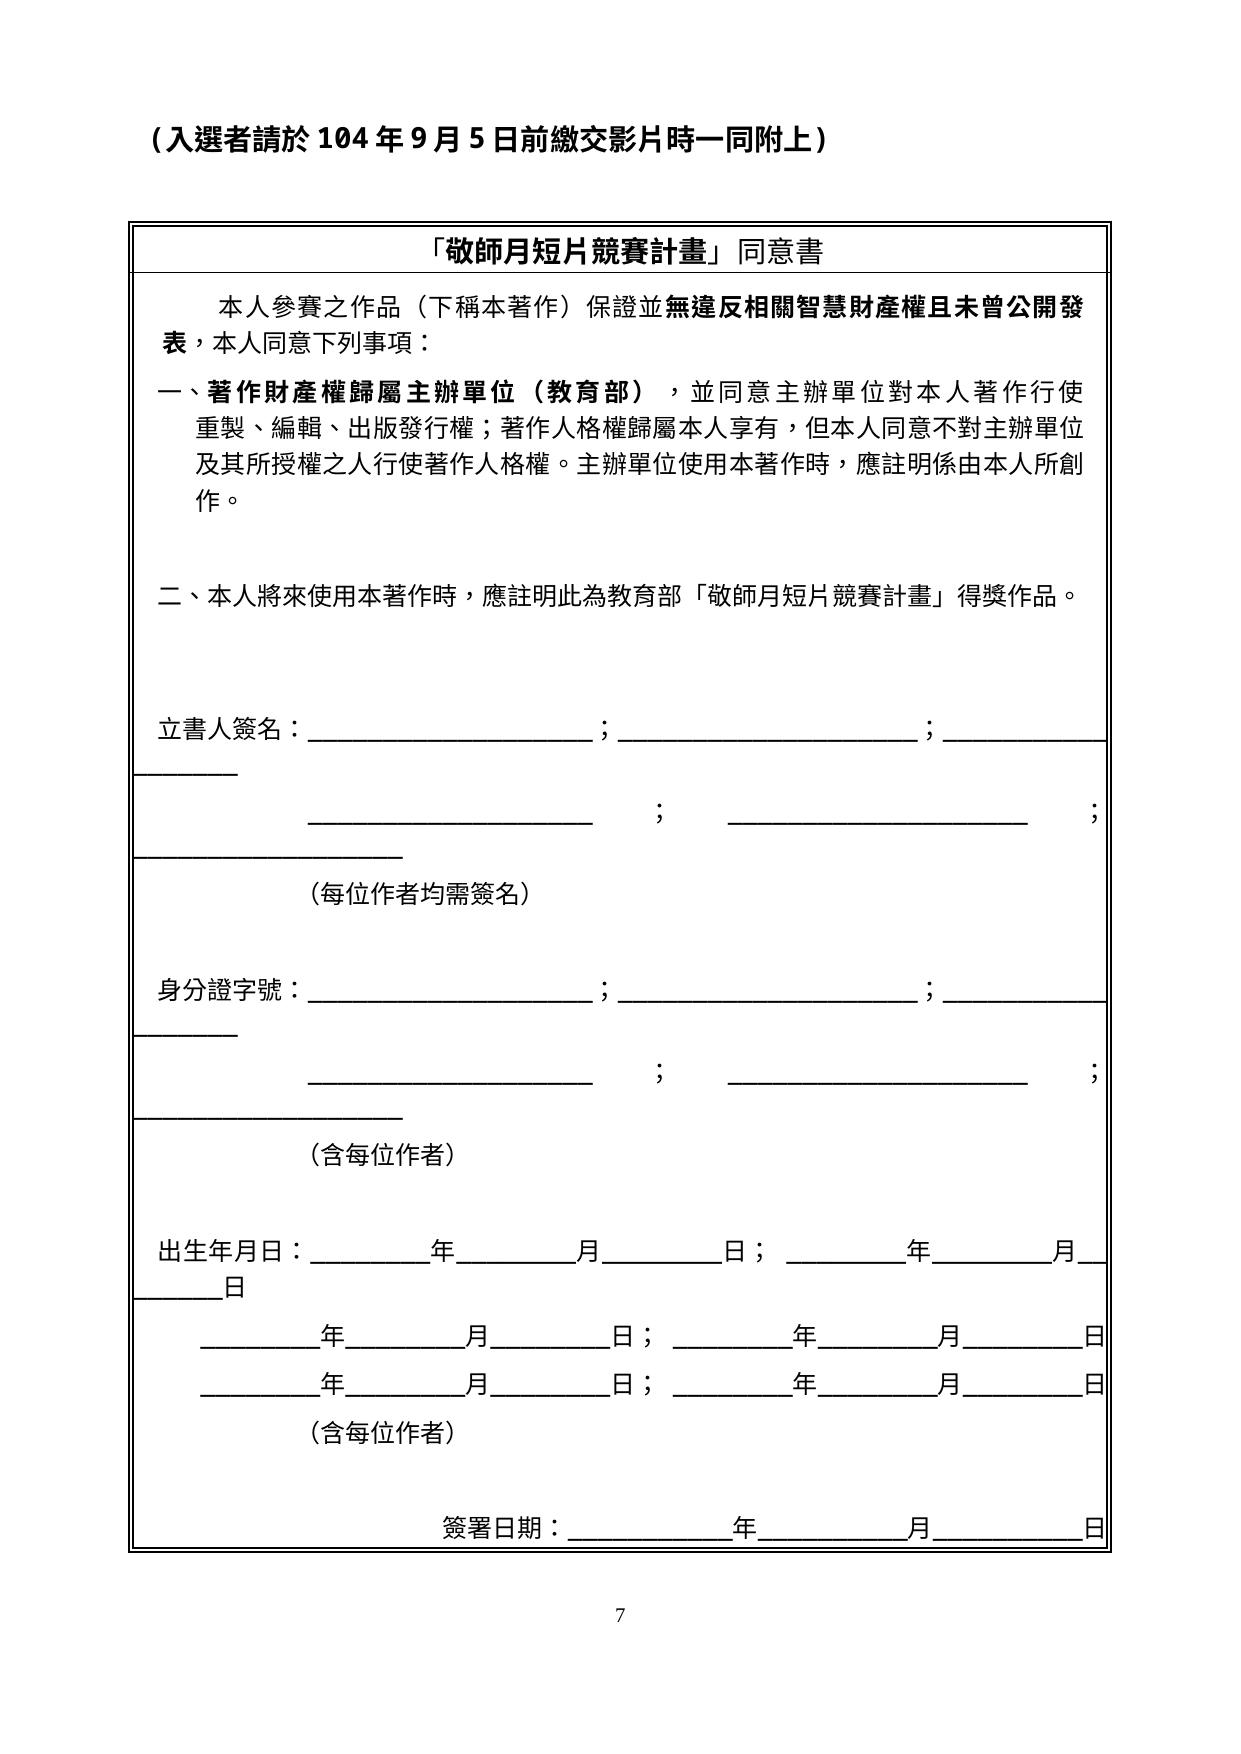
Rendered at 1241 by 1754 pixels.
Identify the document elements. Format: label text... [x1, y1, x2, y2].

table_cell 本人參賽之作品（下稱本著作）保證並無違反相關智慧財產權且未曾公開發表，本人同意下列事項： 著作財產權歸屬主辦單位（教育部），並同意主辦單位對本人著作行使 重製、編輯、出版發行權；著作人格權歸屬本人享有，但本人同意不對主辦單位及其所授權之人行使著作人格權。主辦單位使用本著作時，應註明係由本人所創作。 二、本人將來使用本著作時，應註明此為教育部「敬師月短片競賽計畫」得獎作品。 立書人簽名：___________________；____________________；__________________ ___________________；____________________；__________________ （每位作者均需簽名） 身分證字號：___________________；____________________；__________________ ___________________；____________________；__________________ （含每位作者） 出生年月日：________年________月________日； ________年________月________日 ________年________月________日； ________年________月________日 ________年________月________日； ________年________月________日 （含每位作者） 簽署日期：___________年__________月__________日 [134, 273, 1106, 1547]
text (入選者請於104年9月5日前繳交影片時一同附上) [118, 96, 1122, 158]
table_header 「敬師月短片競賽計畫」同意書 [134, 227, 1106, 272]
